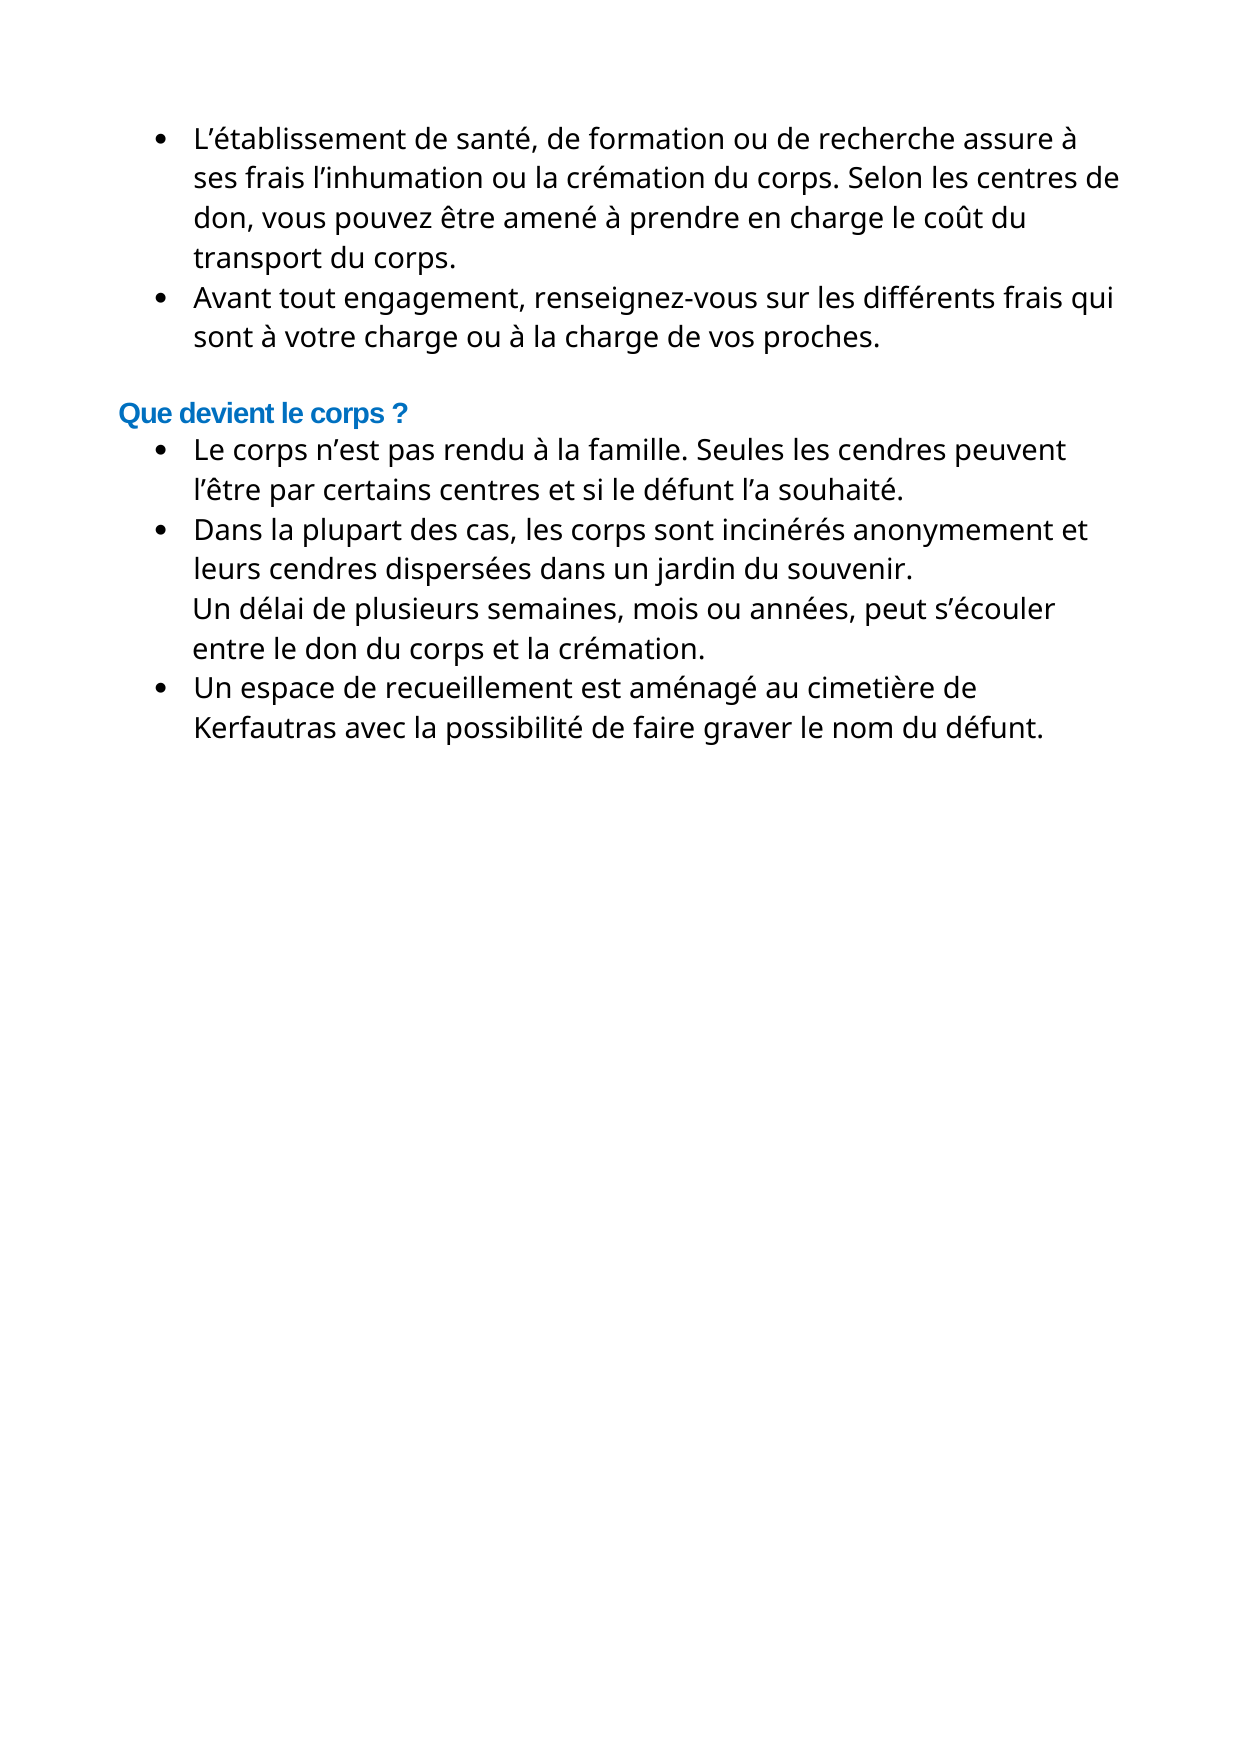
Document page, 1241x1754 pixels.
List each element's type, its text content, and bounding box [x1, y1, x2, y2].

subtitle Que devient le corps ? [118, 396, 1122, 429]
text Un délai de plusieurs semaines, mois ou années, peut s’écouler entre le don du corps et la crémation. [192, 588, 1122, 668]
list Avant tout engagement, renseignez-vous sur les différents frais qui sont à votre charge ou à la charge de vos proches. [156, 277, 1122, 356]
list Un espace de recueillement est aménagé au cimetière de Kerfautras avec la possibilité de faire graver le nom du défunt. [156, 668, 1122, 747]
list L’établissement de santé, de formation ou de recherche assure à ses frais l’inhumation ou la crémation du corps. Selon les centres de don, vous pouvez être amené à prendre en charge le coût du transport du corps. [156, 118, 1122, 277]
list Dans la plupart des cas, les corps sont incinérés anonymement et leurs cendres dispersées dans un jardin du souvenir. [156, 509, 1122, 588]
list Le corps n’est pas rendu à la famille. Seules les cendres peuvent l’être par certains centres et si le défunt l’a souhaité. [156, 429, 1122, 509]
